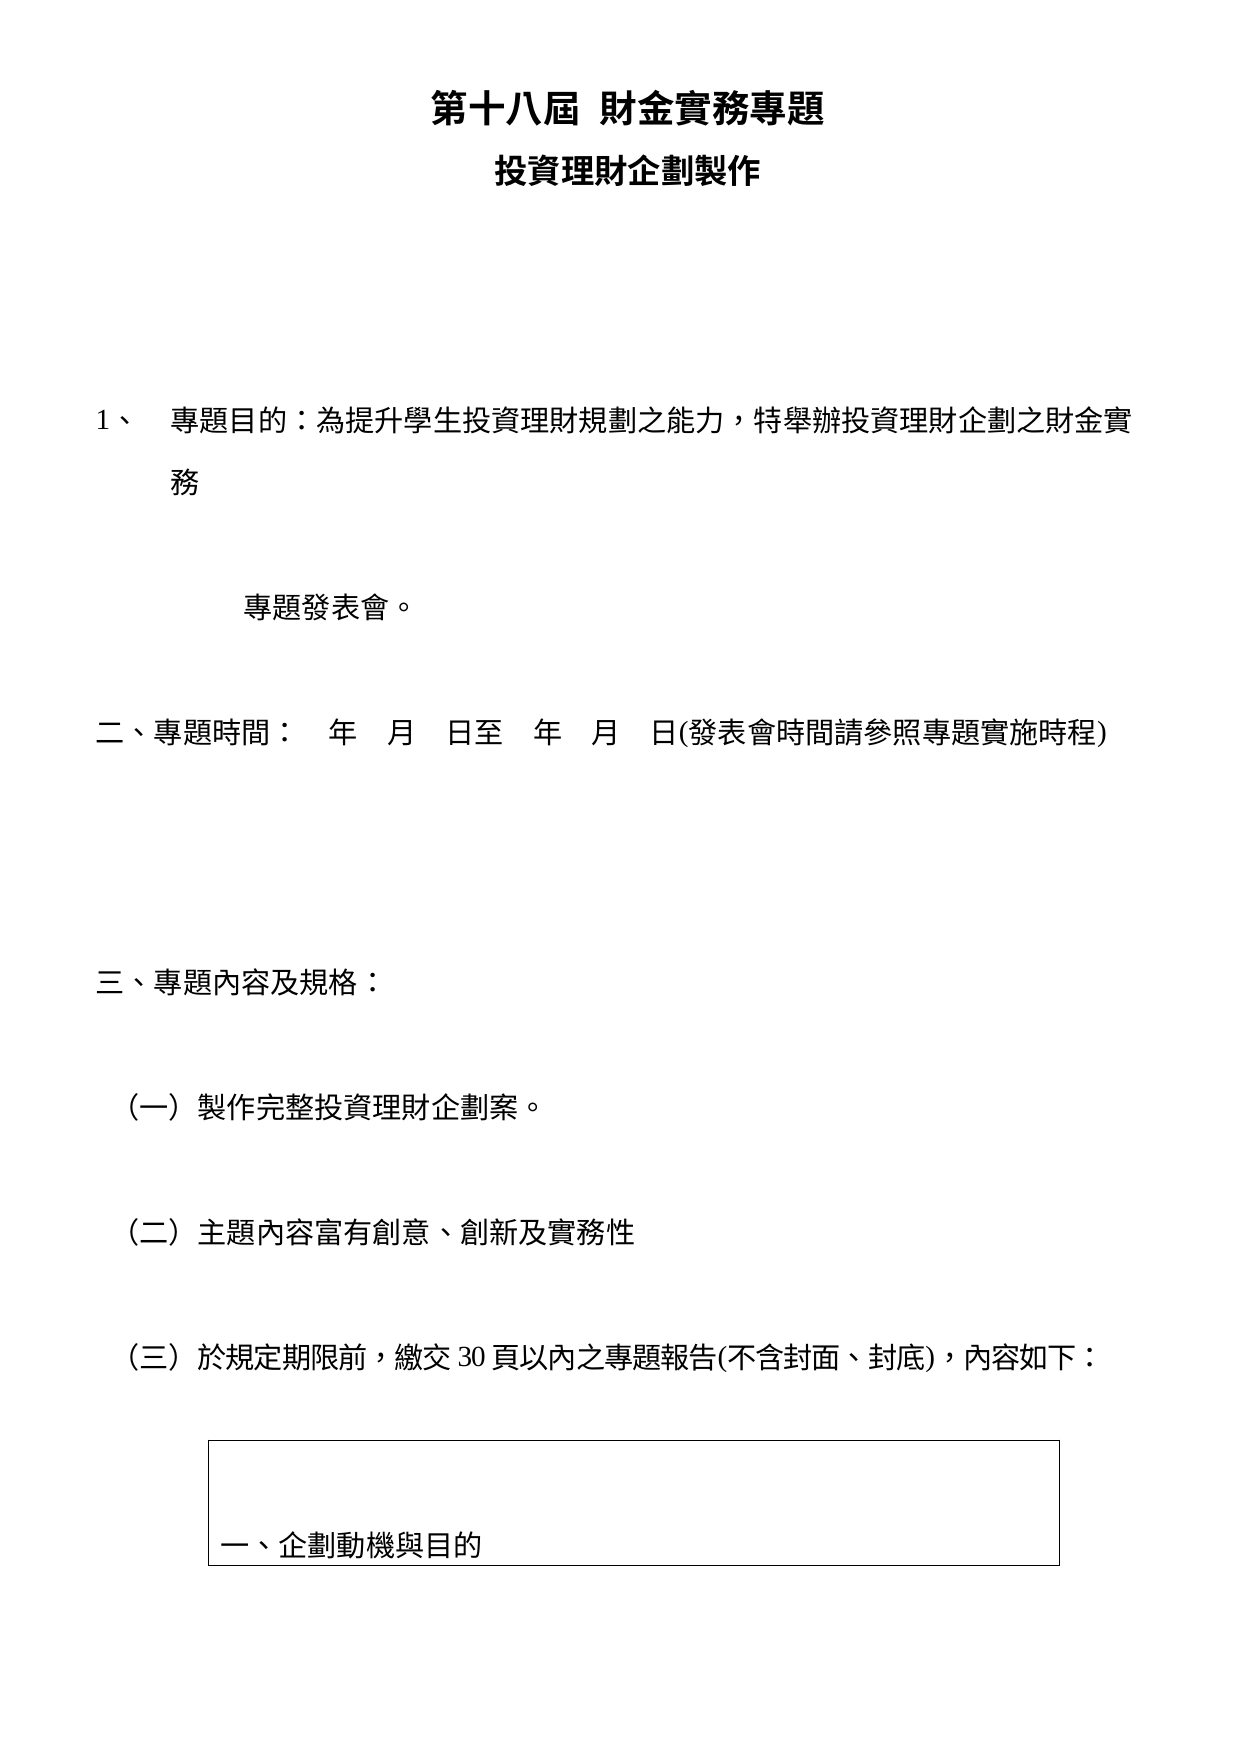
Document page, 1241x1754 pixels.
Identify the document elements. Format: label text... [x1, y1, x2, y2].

table_header 一、企劃動機與目的 [209, 1441, 1059, 1564]
table_header 第十八屆 財金實務專題 投資理財企劃製作 [84, 65, 1171, 333]
table_cell 二、專題時間： 年 月 日至 年 月 日(發表會時間請參照專題實施時程) [84, 638, 1171, 763]
table_cell [84, 763, 1171, 888]
table_cell 專題目的：為提升學生投資理財規劃之能力，特舉辦投資理財企劃之財金實務 專題發表會。 [84, 333, 1171, 638]
table_cell 三、專題內容及規格： （一）製作完整投資理財企劃案。 （二）主題內容富有創意、創新及實務性 （三）於規定期限前，繳交30頁以內之專題報告(不含封面、封底)，內容如下： [84, 888, 1171, 1566]
